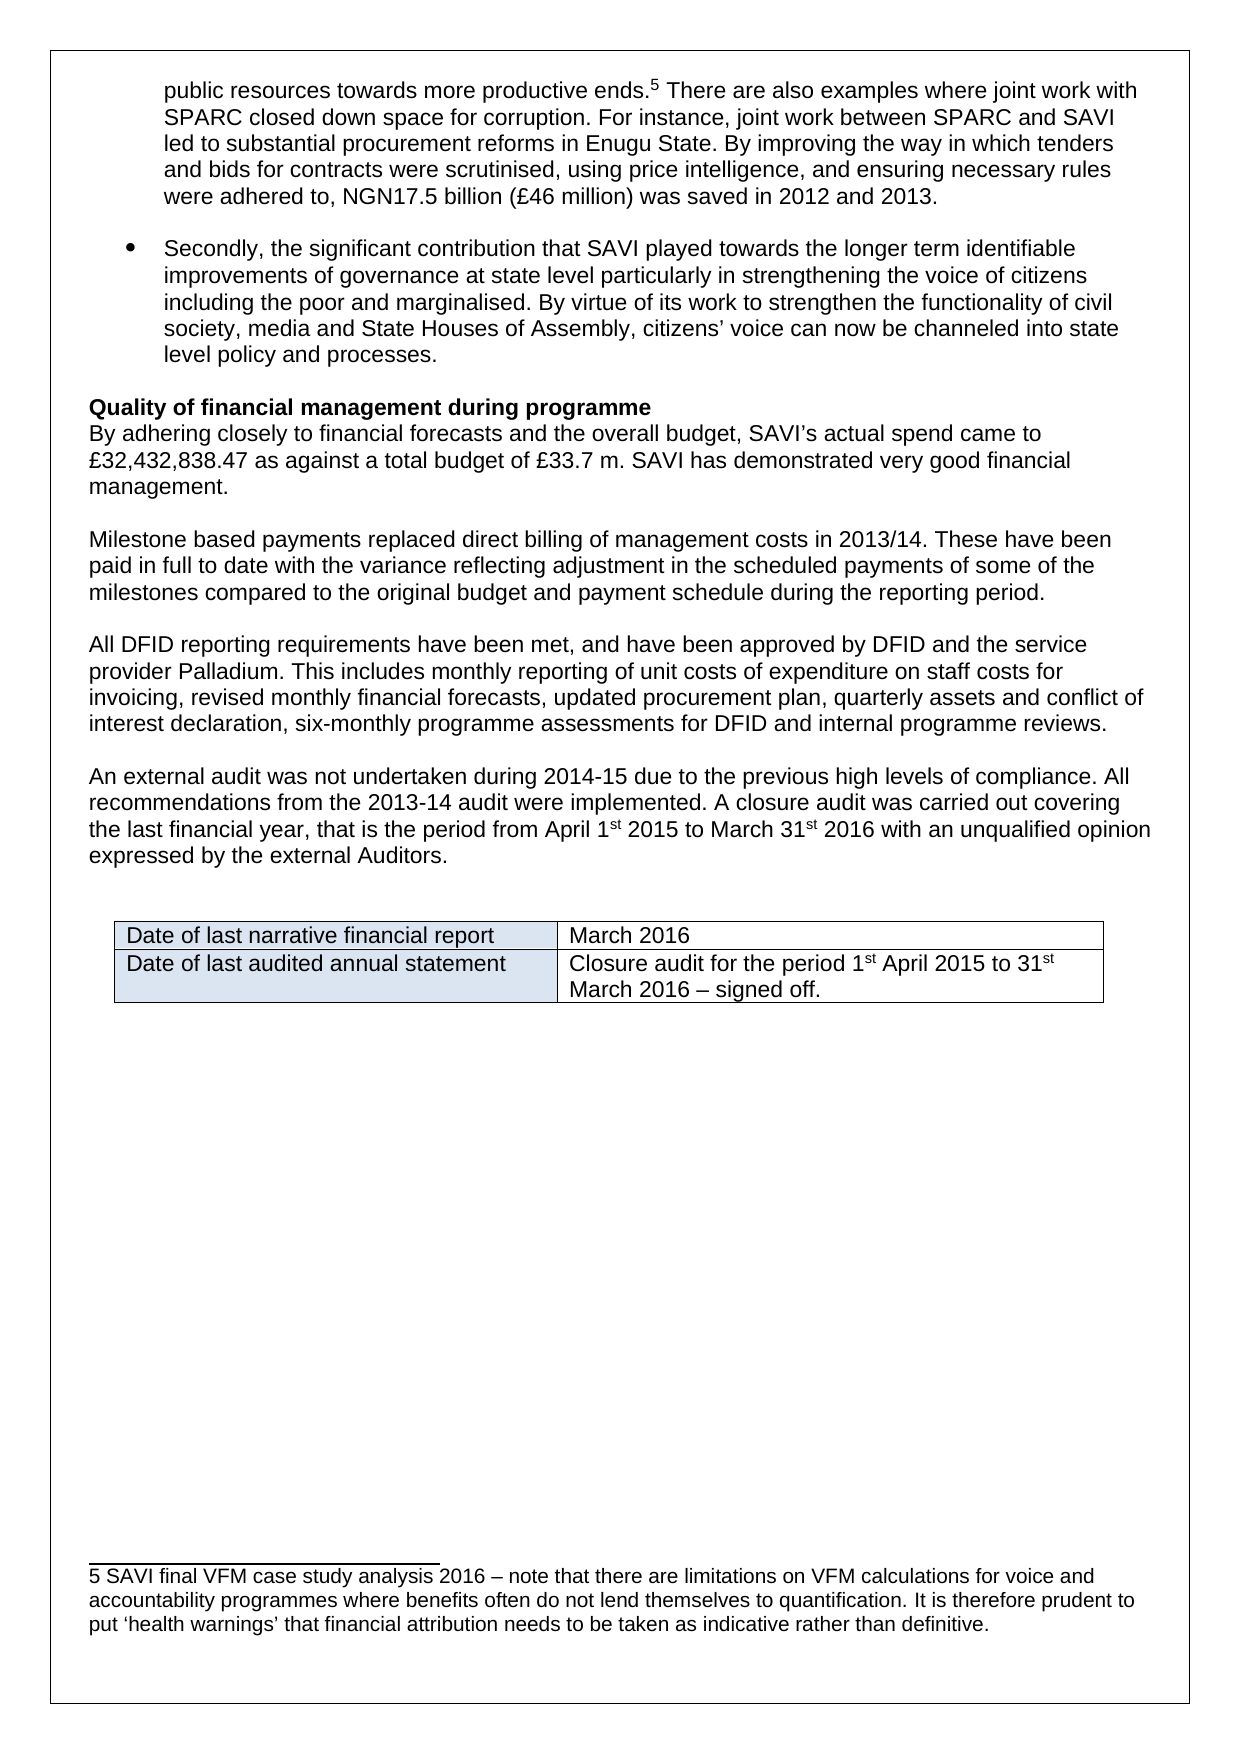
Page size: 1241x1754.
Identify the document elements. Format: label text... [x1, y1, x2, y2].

text Milestone based payments replaced direct billing of management costs in 2013/14. These have been paid in full to date with the variance reflecting adjustment in the scheduled payments of some of the milestones compared to the original budget and payment schedule during the reporting period. [89, 526, 1152, 605]
table_cell Closure audit for the period 1st April 2015 to 31st March 2016 – signed off. [558, 950, 1103, 1002]
list public resources towards more productive ends. There are also examples where joint work with SPARC closed down space for corruption. For instance, joint work between SPARC and SAVI led to substantial procurement reforms in Enugu State. By improving the way in which tenders and bids for contracts were scrutinised, using price intelligence, and ensuring necessary rules were adhered to, NGN17.5 billion (£46 million) was saved in 2012 and 2013. [126, 75, 1152, 209]
list SAVI final VFM case study analysis 2016 – note that there are limitations on VFM calculations for voice and accountability programmes where benefits often do not lend themselves to quantification. It is therefore prudent to put ‘health warnings’ that financial attribution needs to be taken as indicative rather than definitive. [89, 1564, 1152, 1636]
table_header Date of last narrative financial report [115, 922, 557, 948]
table_header March 2016 [558, 922, 1103, 948]
list Secondly, the significant contribution that SAVI played towards the longer term identifiable improvements of governance at state level particularly in strengthening the voice of citizens including the poor and marginalised. By virtue of its work to strengthen the functionality of civil society, media and State Houses of Assembly, citizens’ voice can now be channeled into state level policy and processes. [126, 235, 1152, 368]
text All DFID reporting requirements have been met, and have been approved by DFID and the service provider Palladium. This includes monthly reporting of unit costs of expenditure on staff costs for invoicing, revised monthly financial forecasts, updated procurement plan, quarterly assets and conflict of interest declaration, six-monthly programme assessments for DFID and internal programme reviews. [89, 631, 1152, 737]
text Quality of financial management during programme [89, 394, 1152, 420]
table_cell Date of last audited annual statement [115, 950, 557, 1002]
text By adhering closely to financial forecasts and the overall budget, SAVI’s actual spend came to £32,432,838.47 as against a total budget of £33.7 m. SAVI has demonstrated very good financial management. [89, 420, 1152, 499]
text An external audit was not undertaken during 2014-15 due to the previous high levels of compliance. All recommendations from the 2013-14 audit were implemented. A closure audit was carried out covering the last financial year, that is the period from April 1st 2015 to March 31st 2016 with an unqualified opinion expressed by the external Auditors. [89, 763, 1152, 868]
